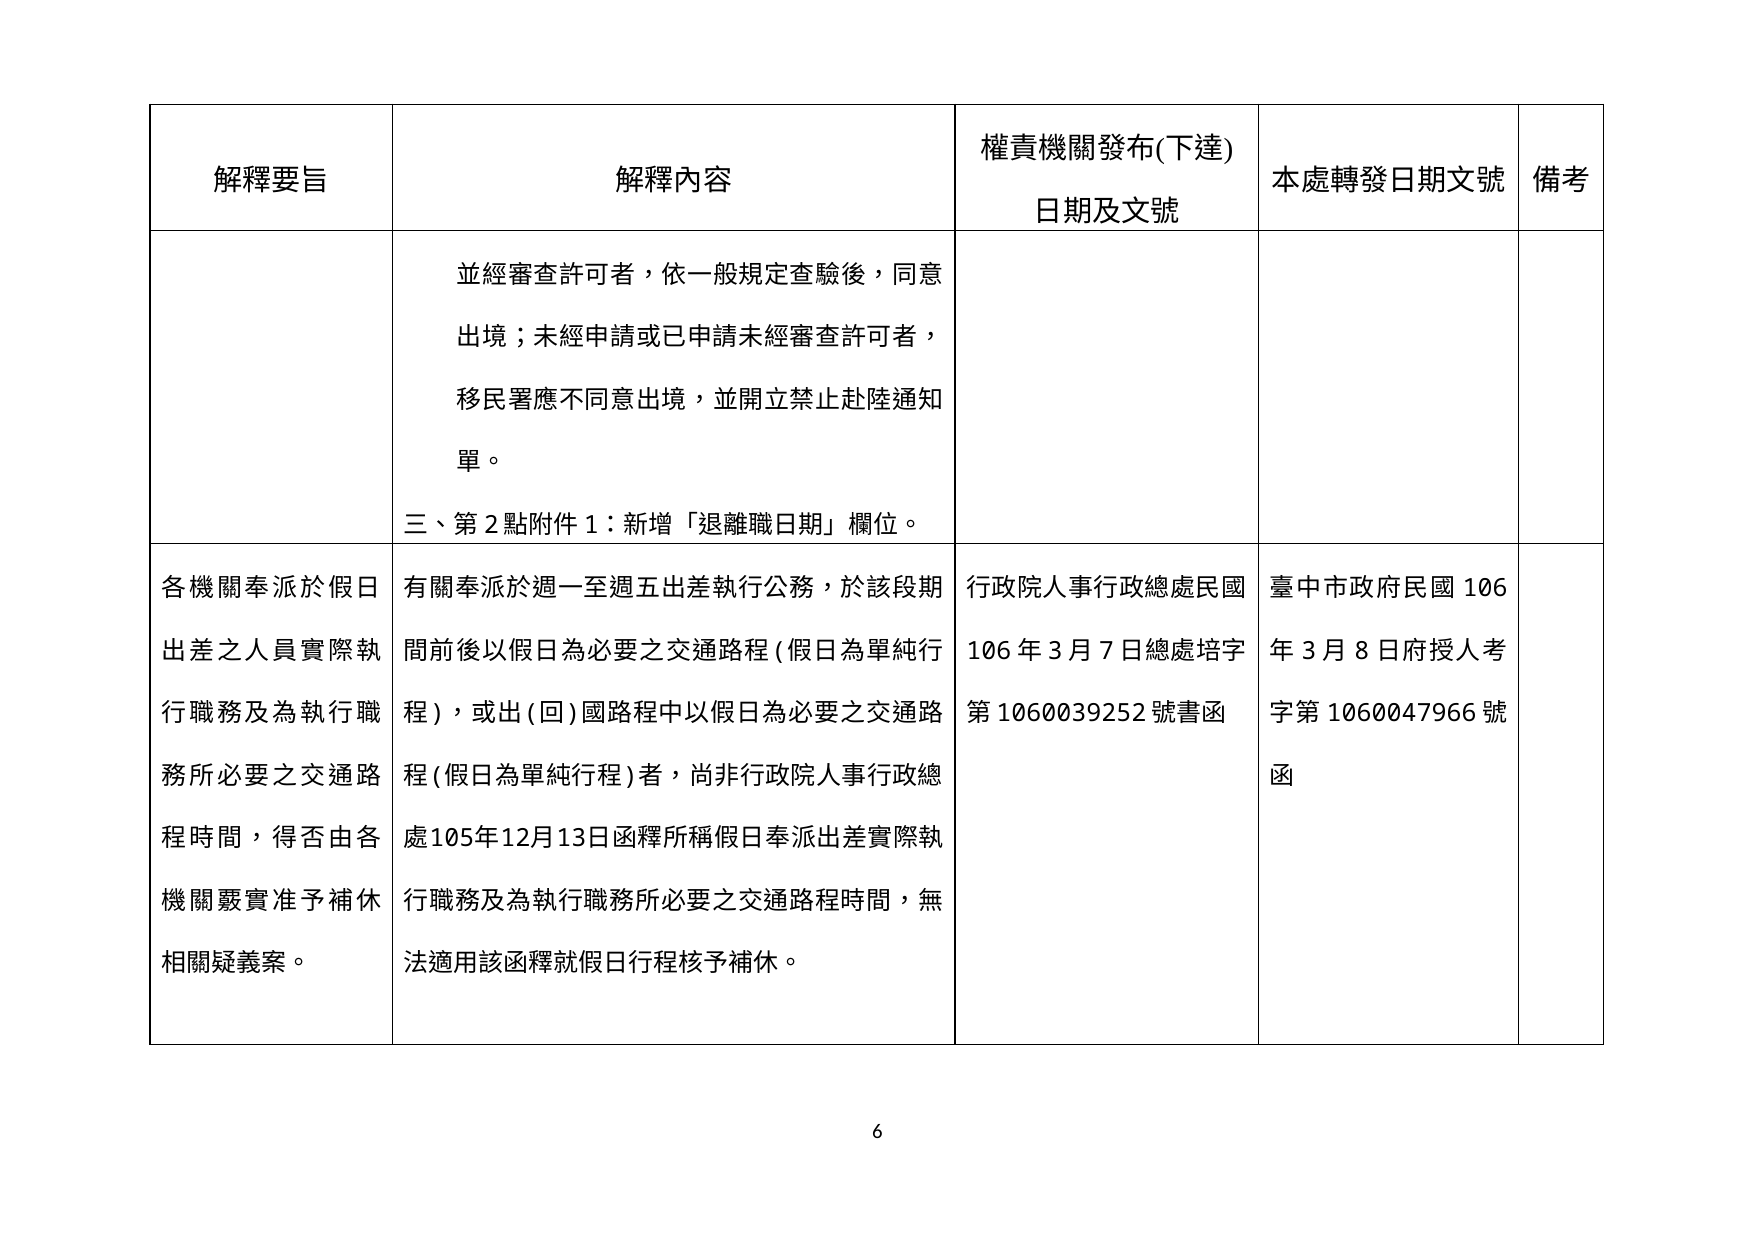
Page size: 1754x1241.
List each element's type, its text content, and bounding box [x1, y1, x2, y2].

table_header 備考 [1519, 105, 1603, 229]
table_cell 並經審查許可者，依一般規定查驗後，同意出境；未經申請或已申請未經審查許可者，移民署應不同意出境，並開立禁止赴陸通知單。 三、第2點附件1：新增「退離職日期」欄位。 [393, 231, 954, 543]
table_cell [1519, 544, 1603, 1044]
table_cell [1259, 231, 1518, 543]
table_cell 有關奉派於週一至週五出差執行公務，於該段期間前後以假日為必要之交通路程(假日為單純行程)，或出(回)國路程中以假日為必要之交通路程(假日為單純行程)者，尚非行政院人事行政總處105年12月13日函釋所稱假日奉派出差實際執行職務及為執行職務所必要之交通路程時間，無法適用該函釋就假日行程核予補休。 [393, 544, 954, 1044]
table_header 權責機關發布(下達) 日期及文號 [956, 105, 1258, 229]
table_cell 行政院人事行政總處民國106年3月7日總處培字第1060039252號書函 [956, 544, 1258, 1044]
table_header 本處轉發日期文號 [1259, 105, 1518, 229]
table_cell [956, 231, 1258, 543]
table_cell 各機關奉派於假日出差之人員實際執行職務及為執行職務所必要之交通路程時間，得否由各機關覈實准予補休相關疑義案。 [151, 544, 392, 1044]
table_header 解釋內容 [393, 105, 954, 229]
table_cell 臺中市政府民國106年3月8日府授人考字第1060047966號函 [1259, 544, 1518, 1044]
table_cell [151, 231, 392, 543]
table_cell [1519, 231, 1603, 543]
table_header 解釋要旨 [151, 105, 392, 229]
